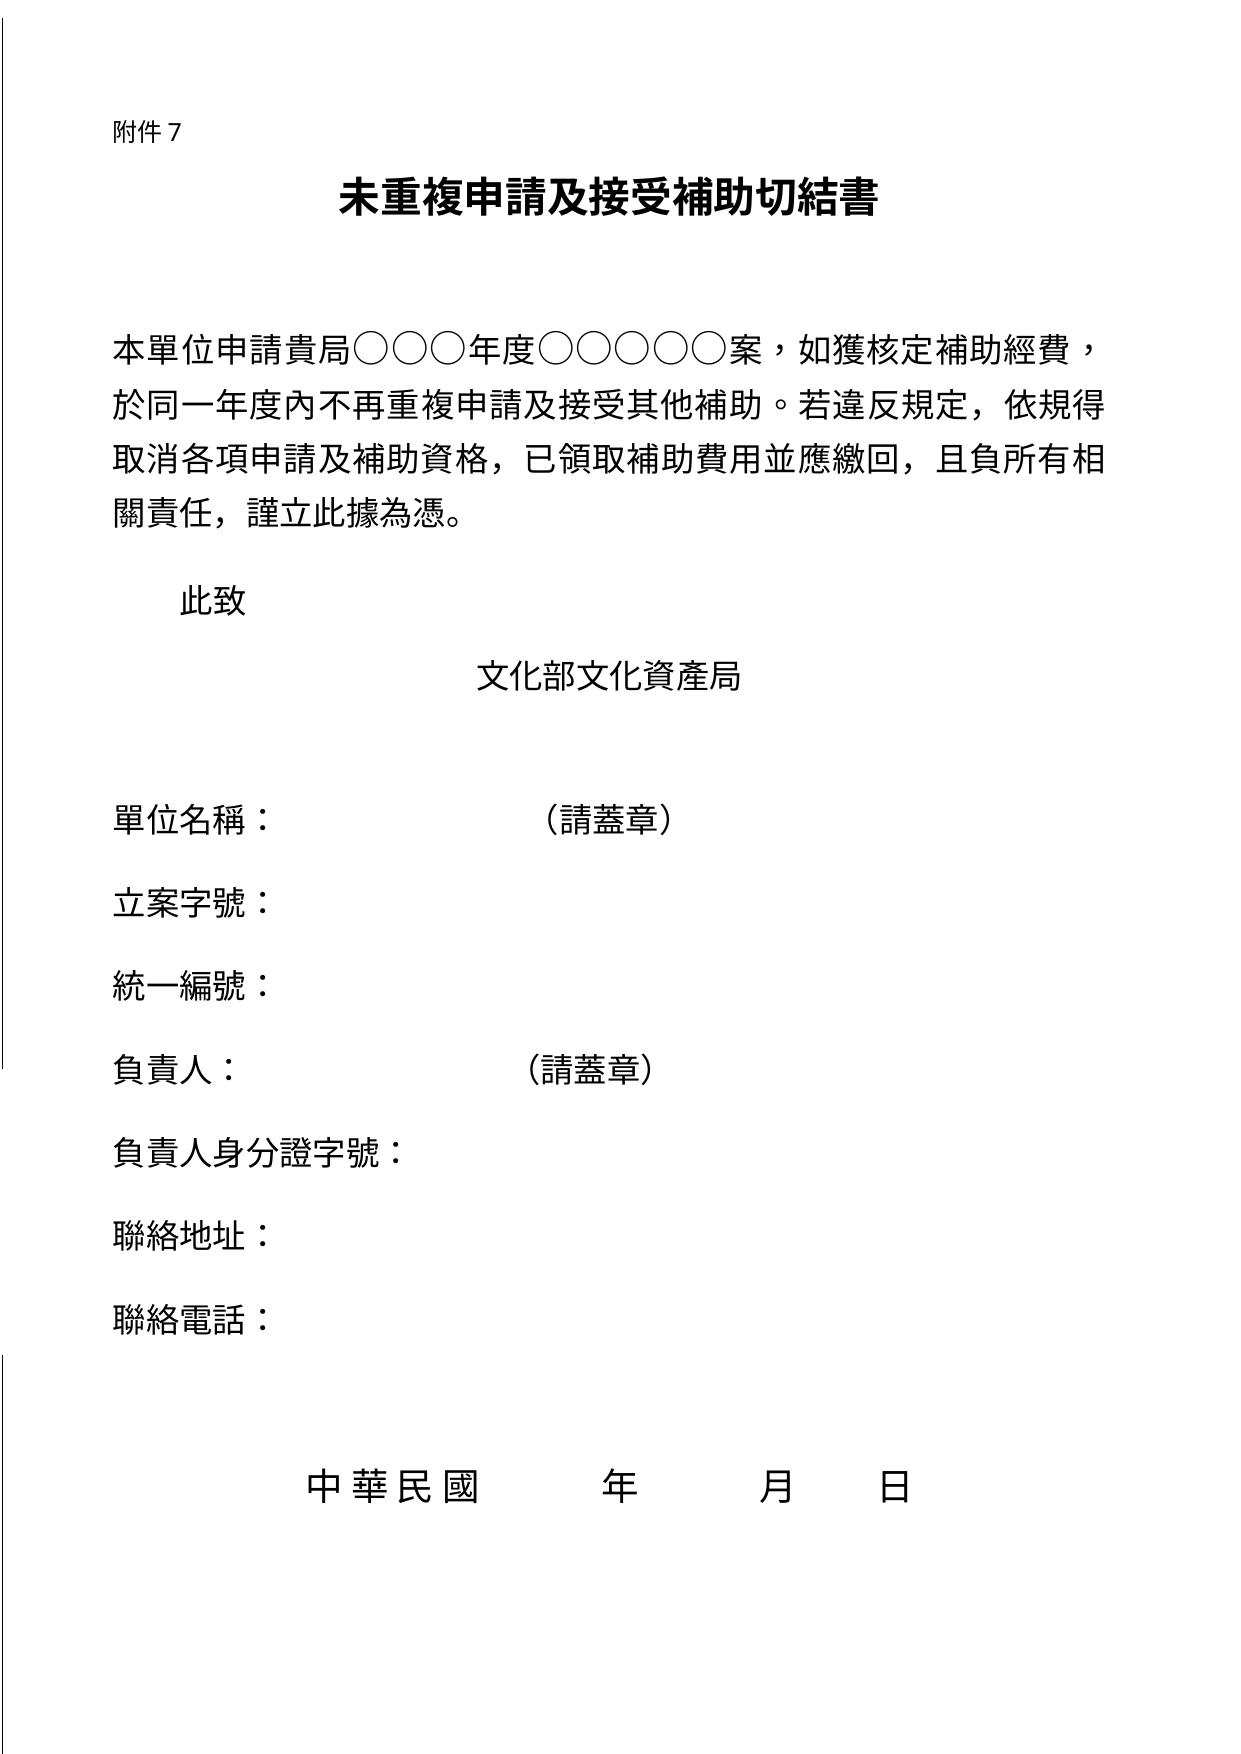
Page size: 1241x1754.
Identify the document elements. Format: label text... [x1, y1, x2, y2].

text 單位名稱： （請蓋章） [112, 782, 1106, 844]
text 聯絡電話： [112, 1282, 1106, 1344]
text 未重複申請及接受補助切結書 [112, 169, 1106, 224]
text 文化部文化資產局 [112, 649, 1106, 699]
text 立案字號： [112, 865, 1106, 928]
text 中 華 民 國 年 月 日 [112, 1449, 1106, 1513]
text 聯絡地址： [112, 1199, 1106, 1261]
text 此致 [112, 557, 1106, 628]
text 本單位申請貴局○○○年度○○○○○案，如獲核定補助經費，於同一年度內不再重複申請及接受其他補助。若違反規定，依規得取消各項申請及補助資格，已領取補助費用並應繳回，且負所有相關責任，謹立此據為憑。 [112, 319, 1106, 536]
text 負責人： （請蓋章） [112, 1032, 1106, 1094]
text 負責人身分證字號： [112, 1115, 1106, 1178]
text 統一編號： [112, 949, 1106, 1011]
text 附件7 [112, 112, 1106, 149]
